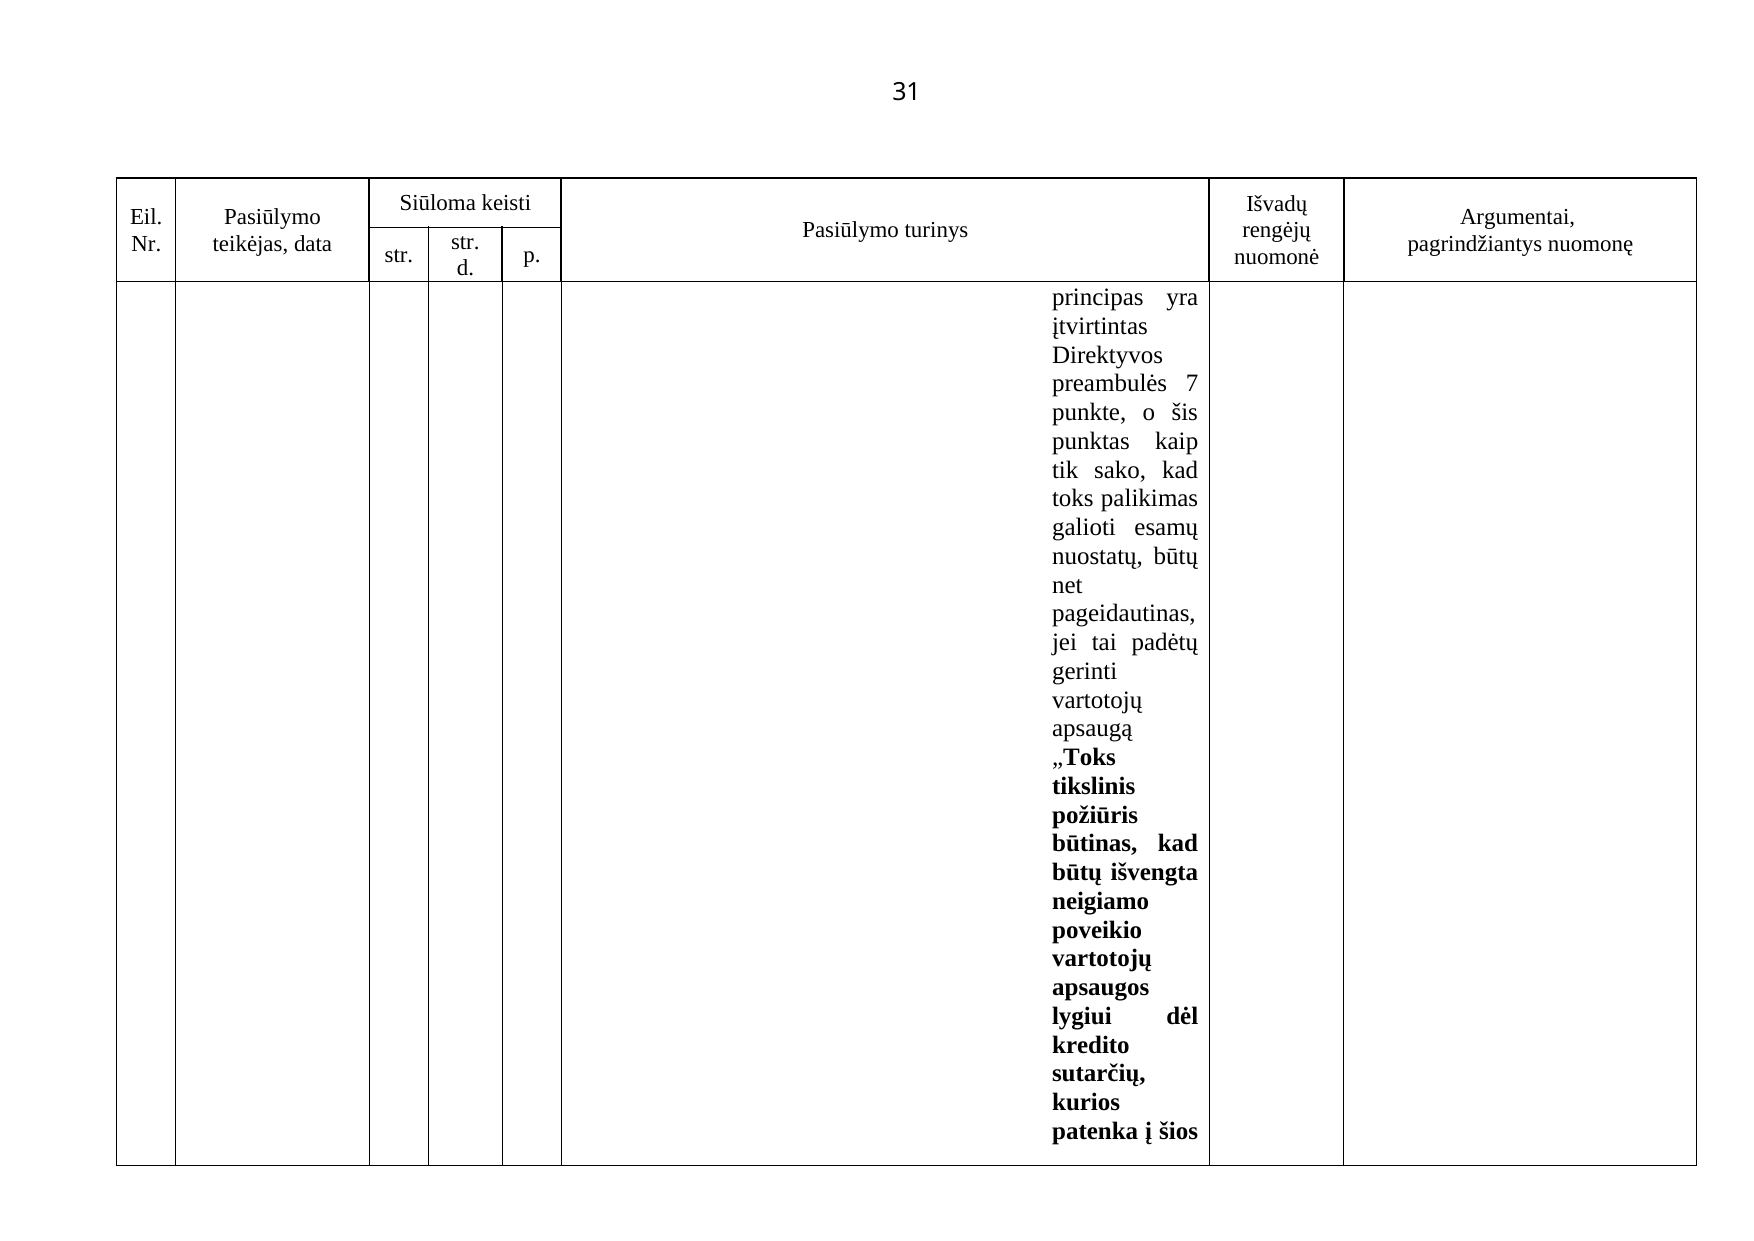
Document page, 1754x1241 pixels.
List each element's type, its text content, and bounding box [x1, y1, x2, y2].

table_cell p. [503, 228, 560, 281]
table_header Išvadų rengėjų nuomonė [1210, 179, 1343, 281]
table_cell str. d. [429, 228, 501, 281]
table_cell [370, 282, 428, 1165]
table_cell principas yra įtvirtintas Direktyvos preambulės 7 punkte, o šis punktas kaip tik sako, kad toks palikimas galioti esamų nuostatų, būtų net pageidautinas, jei tai padėtų gerinti vartotojų apsaugą „Toks tikslinis požiūris būtinas, kad būtų išvengta neigiamo poveikio vartotojų apsaugos lygiui dėl kredito sutarčių, kurios patenka į šios [562, 282, 1209, 1165]
table_cell [503, 282, 561, 1165]
table_cell [117, 282, 175, 1165]
table_header Eil. Nr. [117, 179, 175, 281]
table_header Pasiūlymo turinys [562, 179, 1208, 281]
table_header Pasiūlymo teikėjas, data [176, 179, 368, 281]
table_cell [1210, 282, 1343, 1165]
table_header Siūloma keisti [370, 179, 560, 226]
table_cell [429, 282, 502, 1165]
table_cell [1344, 282, 1696, 1165]
table_header Argumentai, pagrindžiantys nuomonę [1345, 179, 1696, 281]
table_cell str. [370, 228, 428, 281]
table_cell [176, 282, 369, 1165]
